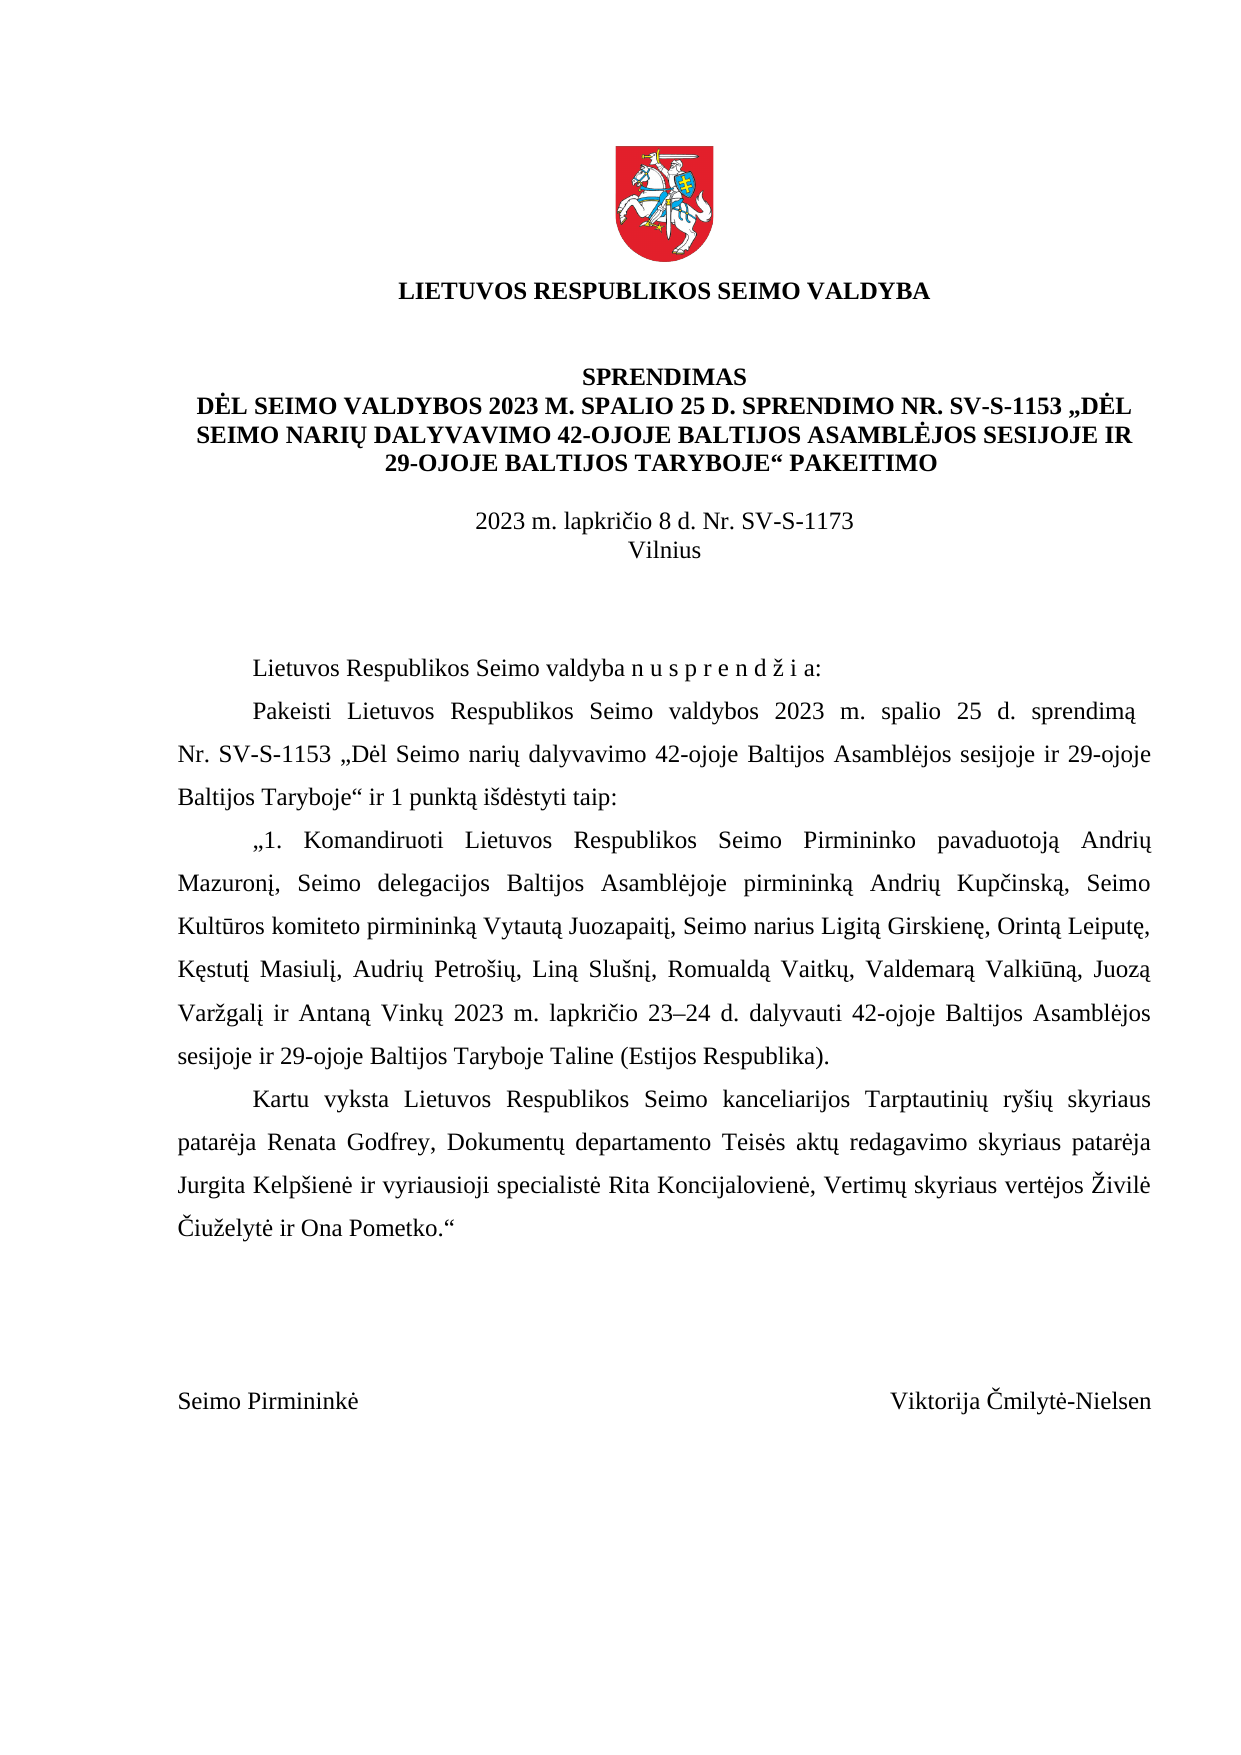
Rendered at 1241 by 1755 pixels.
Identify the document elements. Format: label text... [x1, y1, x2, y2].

text Lietuvos Respublikos Seimo valdyba nusprendžia: [177, 653, 1152, 681]
text 2023 m. lapkričio 8 d. Nr. SV-S-1173 [177, 506, 1152, 535]
text SPRENDIMAS [177, 362, 1152, 391]
text Vilnius [177, 535, 1152, 563]
text DĖL SEIMO VALDYBOS 2023 M. SPALIO 25 D. SPRENDIMO NR. SV-S-1153 „DĖL SEIMO NARIŲ DALYVAVIMO 42-OJOJE BALTIJOS ASAMBLĖJOS SESIJOJE IR 29-OJOJE BALTIJOS TARYBOJE“ PAKEITIMO [177, 391, 1152, 477]
text LIETUVOS RESPUBLIKOS SEIMO VALDYBA [177, 276, 1152, 305]
text „1. Komandiruoti Lietuvos Respublikos Seimo Pirmininko pavaduotoją Andrių Mazuronį, Seimo delegacijos Baltijos Asamblėjoje pirmininką Andrių Kupčinską, Seimo Kultūros komiteto pirmininką Vytautą Juozapaitį, Seimo narius Ligitą Girskienę, Orintą Leiputę, Kęstutį Masiulį, Audrių Petrošių, Liną Slušnį, Romualdą Vaitkų, Valdemarą Valkiūną, Juozą Varžgalį ir Antaną Vinkų 2023 m. lapkričio 23–24 d. dalyvauti 42-ojoje Baltijos Asamblėjos sesijoje ir 29-ojoje Baltijos Taryboje Taline (Estijos Respublika). [177, 825, 1152, 1069]
text Seimo Pirmininkė Viktorija Čmilytė-Nielsen [177, 1386, 1152, 1414]
text Kartu vyksta Lietuvos Respublikos Seimo kanceliarijos Tarptautinių ryšių skyriaus patarėja Renata Godfrey, Dokumentų departamento Teisės aktų redagavimo skyriaus patarėja Jurgita Kelpšienė ir vyriausioji specialistė Rita Koncijalovienė, Vertimų skyriaus vertėjos Živilė Čiuželytė ir Ona Pometko.“ [177, 1084, 1152, 1242]
text Pakeisti Lietuvos Respublikos Seimo valdybos 2023 m. spalio 25 d. sprendimą Nr. SV-S-1153 „Dėl Seimo narių dalyvavimo 42-ojoje Baltijos Asamblėjos sesijoje ir 29-ojoje Baltijos Taryboje“ ir 1 punktą išdėstyti taip: [177, 696, 1152, 811]
